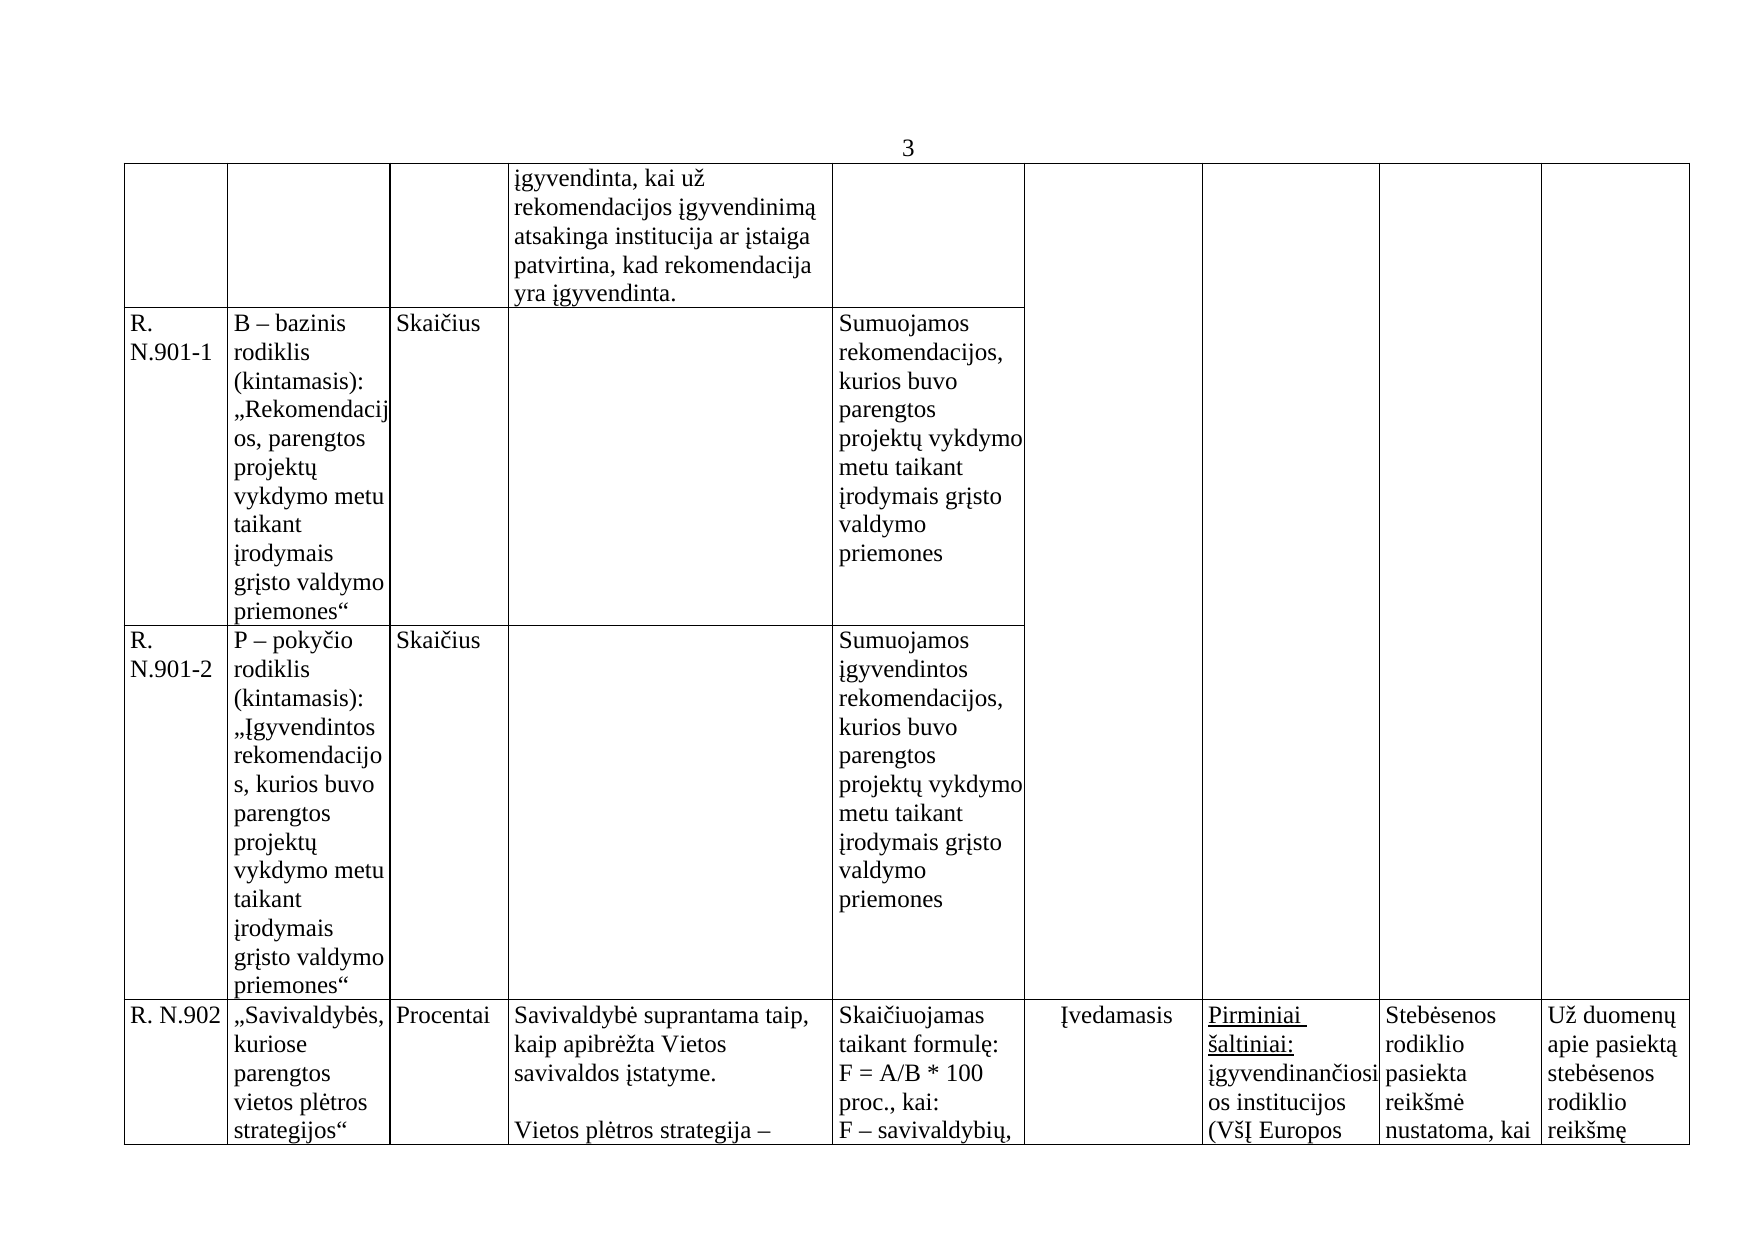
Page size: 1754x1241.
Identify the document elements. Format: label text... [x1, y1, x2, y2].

table_cell Sumuojamos rekomendacijos, kurios buvo parengtos projektų vykdymo metu taikant įrodymais grįsto valdymo priemones [833, 308, 1024, 624]
table_cell [833, 164, 1024, 307]
table_cell [1025, 164, 1202, 999]
table_cell [509, 308, 832, 624]
table_cell [1380, 164, 1541, 999]
table_cell R. N.901-1 [125, 308, 227, 624]
table_cell [1542, 164, 1689, 999]
table_cell Pirminiai šaltiniai: įgyvendinančiosios institucijos (VšĮ Europos [1203, 1000, 1379, 1144]
table_cell įgyvendinta, kai už rekomendacijos įgyvendinimą atsakinga institucija ar įstaiga patvirtina, kad rekomendacija yra įgyvendinta. [509, 164, 832, 307]
table_cell [391, 164, 508, 307]
table_cell [125, 164, 227, 307]
table_cell [228, 164, 389, 307]
table_cell „Savivaldybės, kuriose parengtos vietos plėtros strategijos“ [228, 1000, 389, 1144]
table_cell R. N.902 [125, 1000, 227, 1144]
table_cell R. N.901-2 [125, 626, 227, 999]
table_cell Sumuojamos įgyvendintos rekomendacijos, kurios buvo parengtos projektų vykdymo metu taikant įrodymais grįsto valdymo priemones [833, 626, 1024, 999]
table_cell Skaičius [391, 626, 508, 999]
table_cell Skaičiuojamas taikant formulę: F = A/B * 100 proc., kai: F – savivaldybių, [833, 1000, 1024, 1144]
table_cell [509, 626, 832, 999]
table_cell B – bazinis rodiklis (kintamasis): „Rekomendacijos, parengtos projektų vykdymo metu taikant įrodymais grįsto valdymo priemones“ [228, 308, 389, 624]
table_cell Įvedamasis [1025, 1000, 1202, 1144]
table_cell P – pokyčio rodiklis (kintamasis): „Įgyvendintos rekomendacijos, kurios buvo parengtos projektų vykdymo metu taikant įrodymais grįsto valdymo priemones“ [228, 626, 389, 999]
table_cell Už duomenų apie pasiektą stebėsenos rodiklio reikšmę [1542, 1000, 1689, 1144]
table_cell Stebėsenos rodiklio pasiekta reikšmė nustatoma, kai [1380, 1000, 1541, 1144]
table_cell Procentai [391, 1000, 508, 1144]
table_cell [1203, 164, 1379, 999]
table_cell Skaičius [391, 308, 508, 624]
table_cell Savivaldybė suprantama taip, kaip apibrėžta Vietos savivaldos įstatyme. Vietos plėtros strategija – [509, 1000, 832, 1144]
